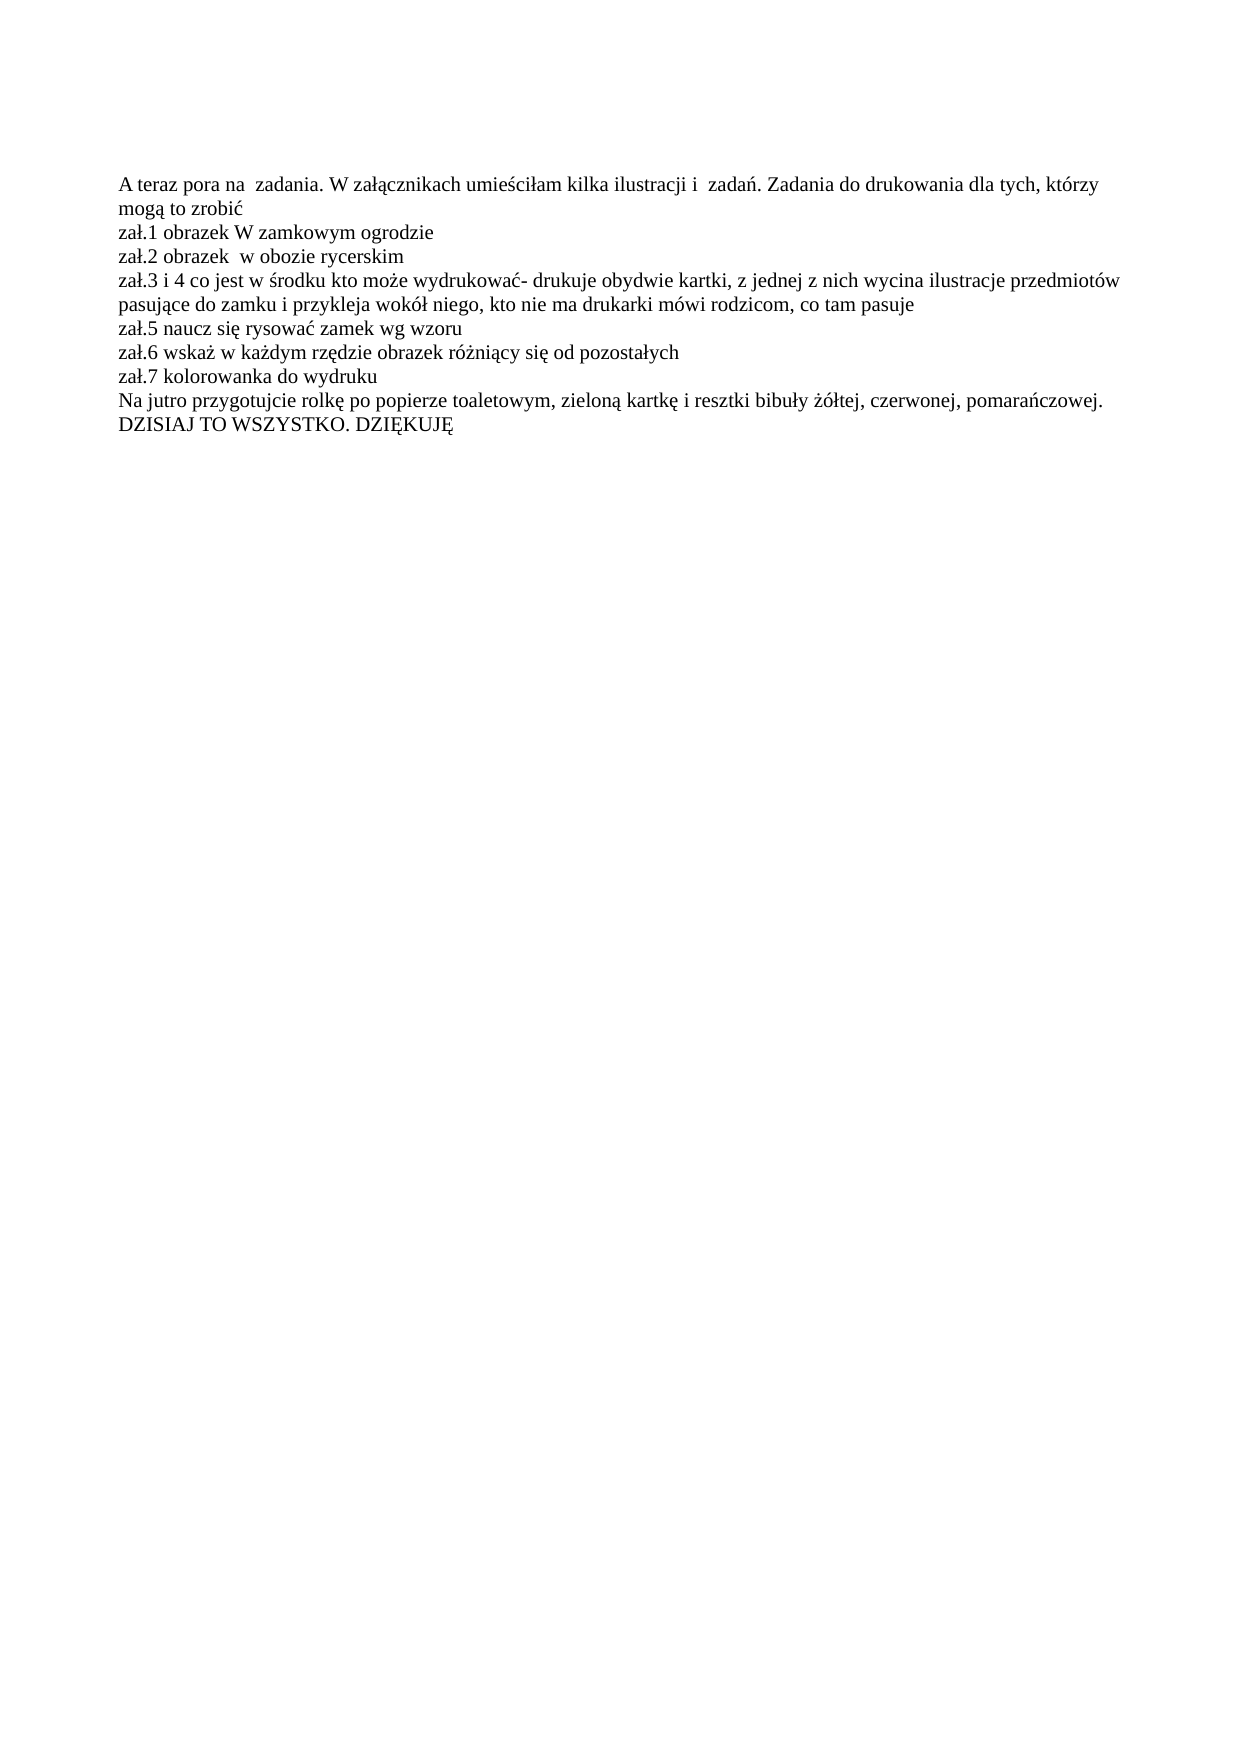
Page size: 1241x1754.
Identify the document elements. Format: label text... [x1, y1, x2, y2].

text A teraz pora na zadania. W załącznikach umieściłam kilka ilustracji i zadań. Zadania do drukowania dla tych, którzy mogą to zrobić [118, 172, 1122, 220]
text zał.3 i 4 co jest w środku kto może wydrukować- drukuje obydwie kartki, z jednej z nich wycina ilustracje przedmiotów pasujące do zamku i przykleja wokół niego, kto nie ma drukarki mówi rodzicom, co tam pasuje [118, 268, 1122, 316]
text zał.1 obrazek W zamkowym ogrodzie [118, 220, 1122, 244]
text zał.5 naucz się rysować zamek wg wzoru zał.6 wskaż w każdym rzędzie obrazek różniący się od pozostałych zał.7 kolorowanka do wydruku Na jutro przygotujcie rolkę po popierze toaletowym, zieloną kartkę i resztki bibuły żółtej, czerwonej, pomarańczowej. DZISIAJ TO WSZYSTKO. DZIĘKUJĘ [118, 316, 1122, 436]
text zał.2 obrazek w obozie rycerskim [118, 244, 1122, 268]
